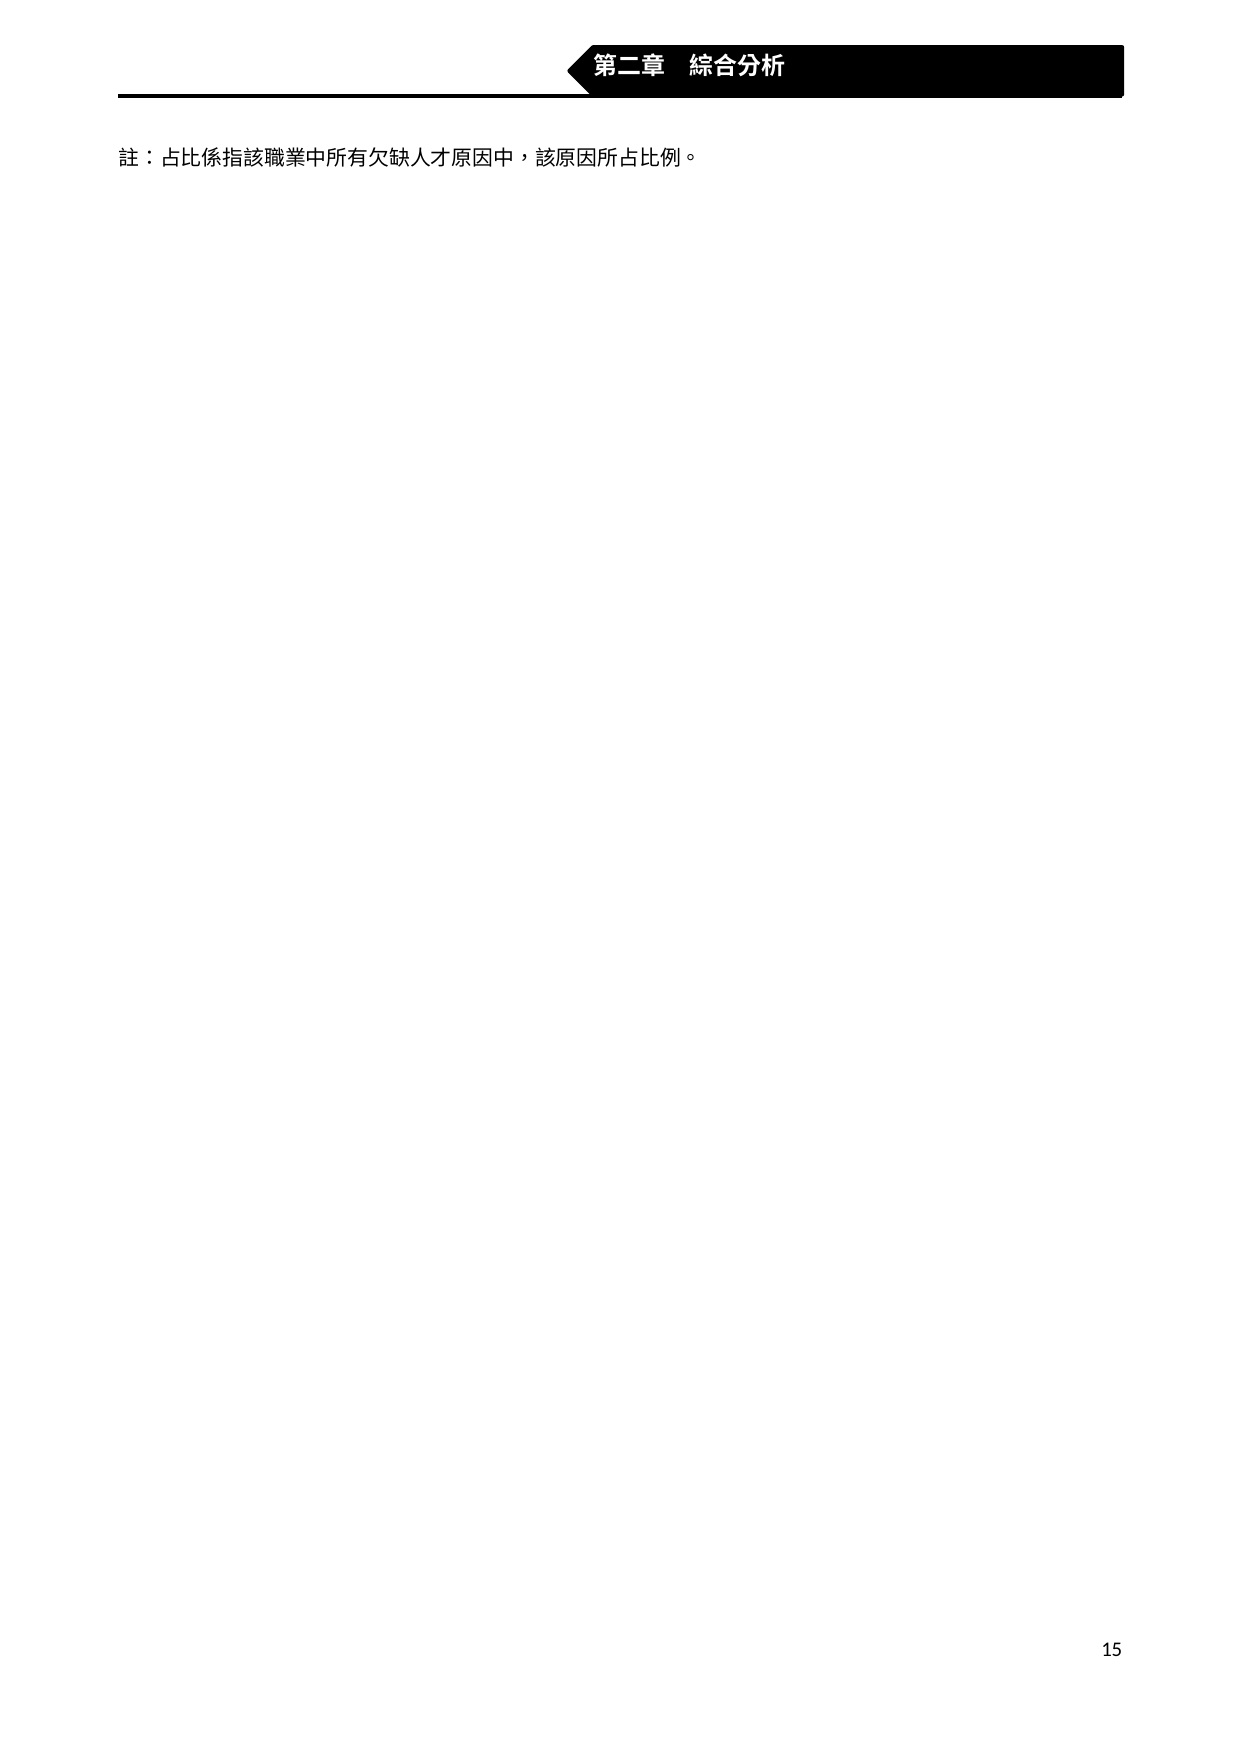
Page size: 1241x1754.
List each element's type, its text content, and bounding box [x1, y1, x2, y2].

text 註：占比係指該職業中所有欠缺人才原因中，該原因所占比例。 [118, 130, 1122, 174]
